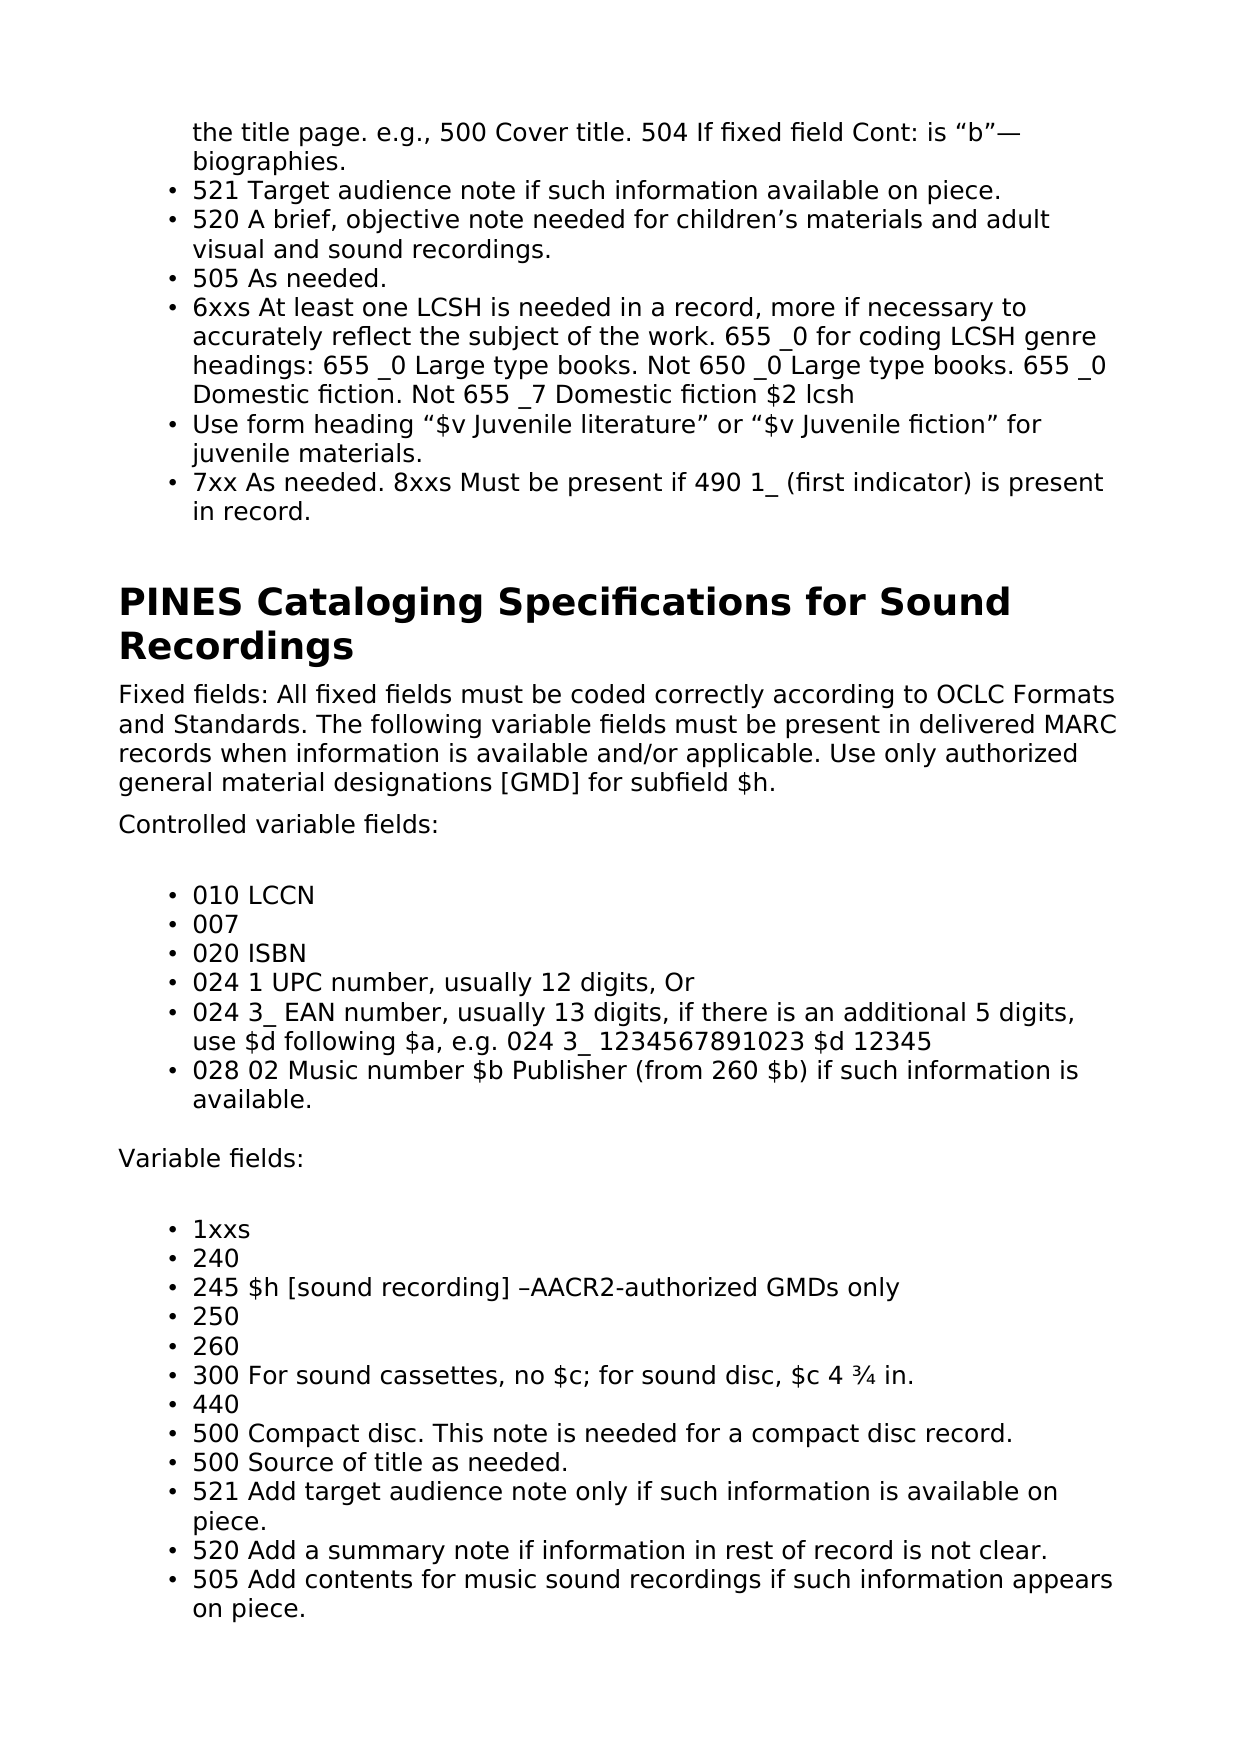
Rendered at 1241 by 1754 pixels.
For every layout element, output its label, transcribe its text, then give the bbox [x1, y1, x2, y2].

text Variable fields: [118, 1144, 1122, 1173]
text Controlled variable fields: [118, 810, 1122, 839]
list 240 [177, 1244, 1122, 1273]
list 028 02 Music number $b Publisher (from 260 $b) if such information is available. [177, 1056, 1122, 1114]
list 505 As needed. [177, 264, 1122, 293]
subtitle PINES Cataloging Specifications for Sound Recordings [118, 581, 1122, 668]
list 500 Compact disc. This note is needed for a compact disc record. [177, 1419, 1122, 1448]
list 260 [177, 1332, 1122, 1361]
text Fixed fields: All fixed fields must be coded correctly according to OCLC Formats and Standards. The following variable fields must be present in delivered MARC records when information is available and/or applicable. Use only authorized general material designations [GMD] for subfield $h. [118, 681, 1122, 797]
list 440 [177, 1390, 1122, 1419]
list 010 LCCN [177, 881, 1122, 910]
list 245 $h [sound recording] –AACR2-authorized GMDs only [177, 1273, 1122, 1302]
list 6xxs At least one LCSH is needed in a record, more if necessary to accurately reflect the subject of the work. 655 _0 for coding LCSH genre headings: 655 _0 Large type books. Not 650 _0 Large type books. 655 _0 Domestic fiction. Not 655 _7 Domestic fiction $2 lcsh [177, 293, 1122, 410]
list the title page. e.g., 500 Cover title. 504 If fixed field Cont: is “b”—biographies. [177, 118, 1122, 176]
list 020 ISBN [177, 939, 1122, 968]
list 500 Source of title as needed. [177, 1448, 1122, 1477]
list 7xx As needed. 8xxs Must be present if 490 1_ (first indicator) is present in record. [177, 468, 1122, 526]
list 520 Add a summary note if information in rest of record is not clear. [177, 1536, 1122, 1565]
list 521 Add target audience note only if such information is available on piece. [177, 1477, 1122, 1536]
list 505 Add contents for music sound recordings if such information appears on piece. [177, 1565, 1122, 1623]
list 250 [177, 1302, 1122, 1332]
list 024 1 UPC number, usually 12 digits, Or [177, 968, 1122, 998]
list Use form heading “$v Juvenile literature” or “$v Juvenile fiction” for juvenile materials. [177, 410, 1122, 468]
list 300 For sound cassettes, no $c; for sound disc, $c 4 ¾ in. [177, 1361, 1122, 1390]
list 520 A brief, objective note needed for children’s materials and adult visual and sound recordings. [177, 206, 1122, 264]
list 521 Target audience note if such information available on piece. [177, 176, 1122, 206]
list 007 [177, 910, 1122, 939]
list 024 3_ EAN number, usually 13 digits, if there is an additional 5 digits, use $d following $a, e.g. 024 3_ 1234567891023 $d 12345 [177, 998, 1122, 1056]
list 1xxs [177, 1215, 1122, 1244]
